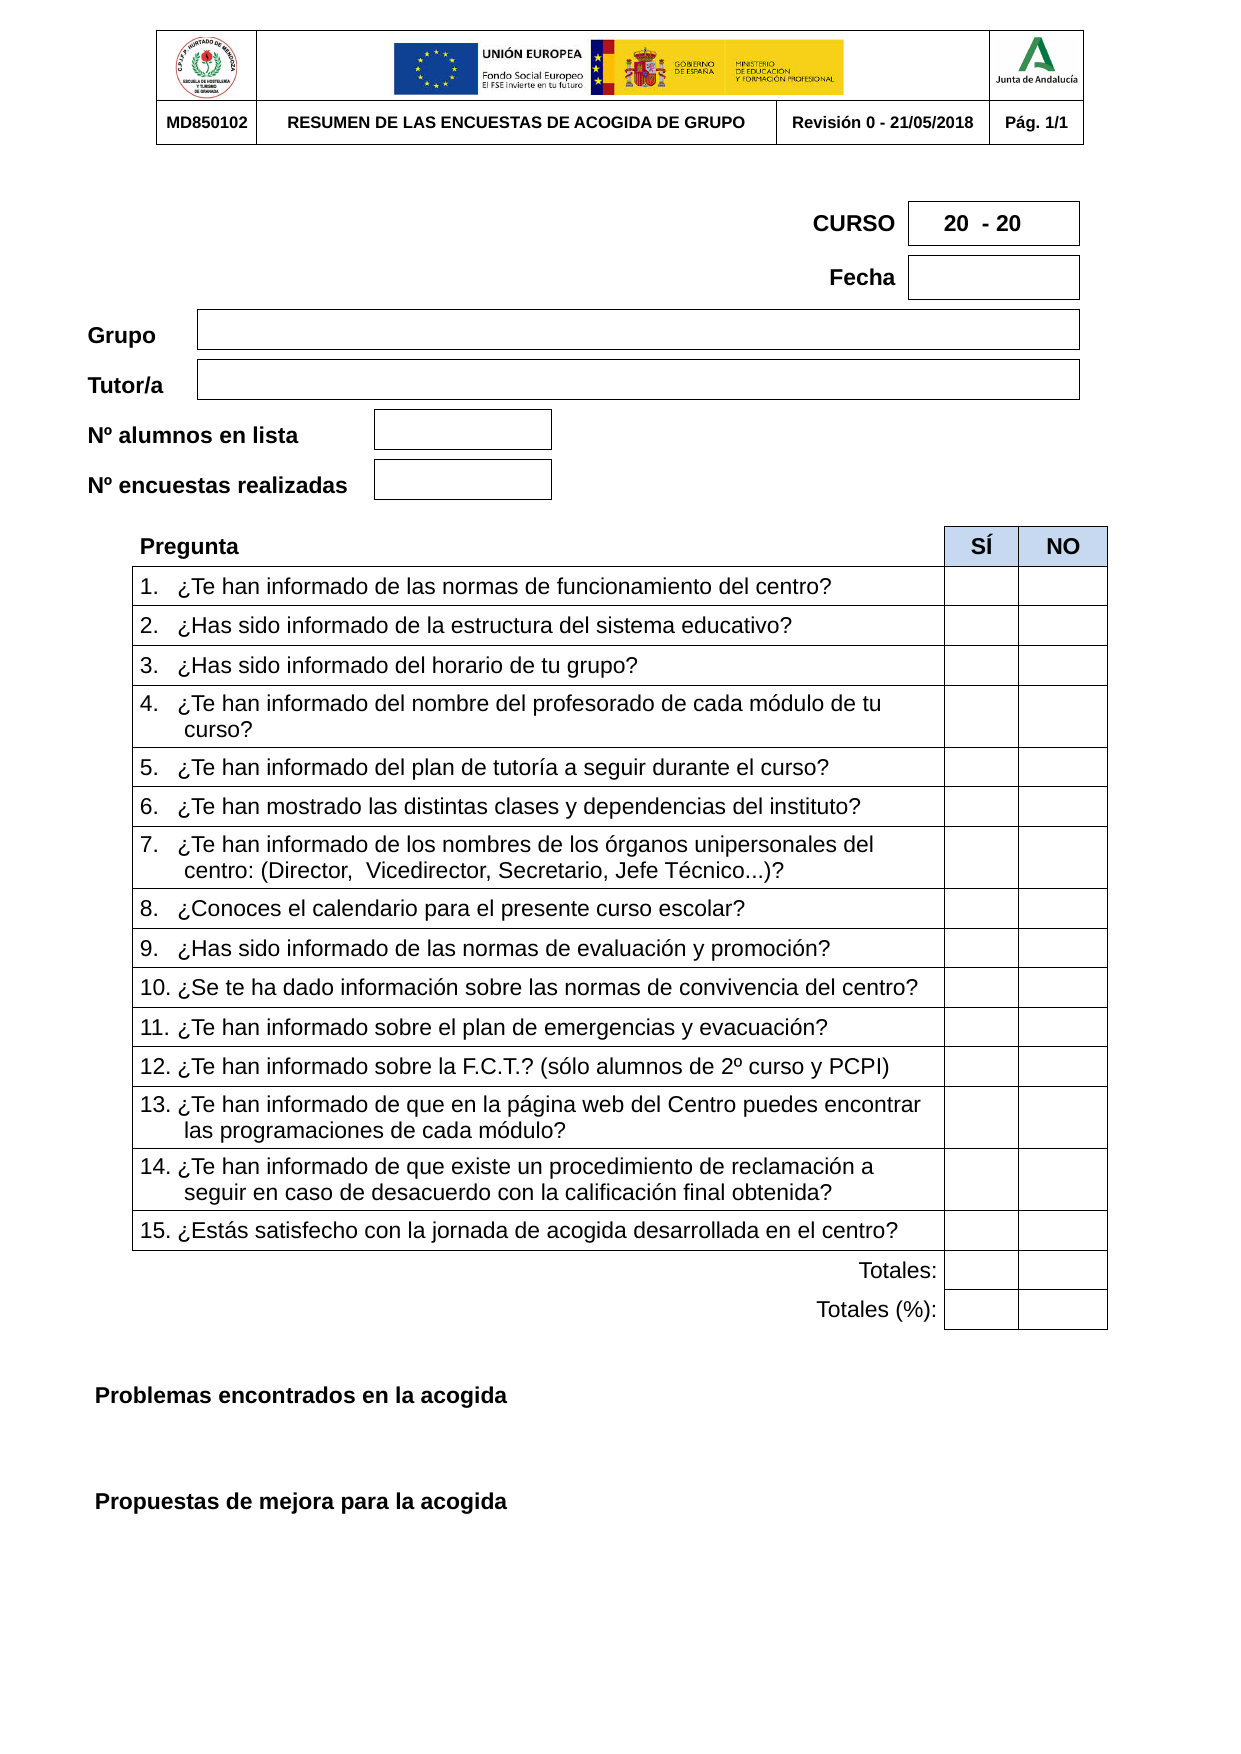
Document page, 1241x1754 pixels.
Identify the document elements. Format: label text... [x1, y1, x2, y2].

table_cell [1068, 350, 1079, 359]
table_cell [1019, 1047, 1107, 1086]
picture [390, 39, 844, 95]
table_cell [87, 399, 1068, 409]
table_cell ¿Te han informado del plan de tutoría a seguir durante el curso? [133, 748, 944, 786]
table_cell [1080, 359, 1086, 399]
table_cell [1079, 459, 1086, 499]
table_cell [1079, 349, 1089, 359]
table_cell [945, 889, 1018, 927]
table_header [1080, 201, 1089, 244]
table_cell [909, 256, 1079, 299]
table_cell [945, 1211, 1018, 1249]
table_cell [1019, 686, 1107, 747]
table_cell [945, 1008, 1018, 1046]
table_cell [1019, 1211, 1107, 1249]
table_header SÍ [945, 527, 1018, 566]
table_cell [1019, 1251, 1107, 1289]
table_cell [945, 1087, 1018, 1148]
picture [175, 37, 238, 99]
table_cell [945, 748, 1018, 786]
table_cell ¿Te han informado del nombre del profesorado de cada módulo de tu curso? [133, 686, 944, 747]
table_cell ¿Te han informado de las normas de funcionamiento del centro? [133, 567, 944, 605]
text Problemas encontrados en la acogida [94, 1382, 1146, 1409]
table_cell [945, 567, 1018, 605]
table_header Pregunta [132, 526, 944, 566]
table_cell Nº encuestas realizadas [87, 459, 374, 499]
table_cell [552, 409, 1079, 449]
table_cell Grupo [87, 309, 197, 349]
table_cell ¿Te han informado de que en la página web del Centro puedes encontrar las programaciones de cada módulo? [133, 1087, 944, 1148]
table_header CURSO [87, 201, 908, 244]
table_cell [1068, 400, 1079, 409]
table_cell Totales (%): [132, 1289, 944, 1329]
table_cell [375, 460, 551, 499]
table_cell [1079, 409, 1086, 449]
table_cell [945, 1047, 1018, 1086]
table_cell [945, 1149, 1018, 1210]
table_cell ¿Se te ha dado información sobre las normas de convivencia del centro? [133, 968, 944, 1007]
table_cell Totales: [132, 1251, 944, 1289]
table_cell ¿Has sido informado de la estructura del sistema educativo? [133, 606, 944, 645]
table_cell [1019, 606, 1107, 645]
table_cell [1019, 929, 1107, 967]
table_cell ¿Estás satisfecho con la jornada de acogida desarrollada en el centro? [133, 1211, 944, 1249]
table_header 20 - 20 [909, 202, 1079, 244]
table_cell [375, 410, 551, 449]
table_cell [1079, 245, 1089, 255]
table_cell [87, 449, 1079, 459]
table_cell ¿Has sido informado del horario de tu grupo? [133, 646, 944, 684]
table_cell [87, 299, 1068, 309]
table_cell [1019, 1087, 1107, 1148]
table_cell [552, 459, 1079, 499]
table_cell [945, 968, 1018, 1007]
table_cell [945, 929, 1018, 967]
table_cell [87, 245, 1079, 255]
table_cell [198, 310, 1079, 349]
table_cell ¿Te han informado sobre el plan de emergencias y evacuación? [133, 1008, 944, 1046]
table_cell [1080, 309, 1086, 349]
table_cell [1019, 889, 1107, 927]
table_cell [1019, 787, 1107, 826]
table_cell [1019, 567, 1107, 605]
table_cell ¿Te han mostrado las distintas clases y dependencias del instituto? [133, 787, 944, 826]
table_cell [1019, 1149, 1107, 1210]
table_cell [198, 360, 1079, 399]
table_cell ¿Te han informado de los nombres de los órganos unipersonales del centro: (Director, Vicedirector, Secretario, Jefe Técnico...)? [133, 827, 944, 888]
table_cell [945, 606, 1018, 645]
table_cell ¿Has sido informado de las normas de evaluación y promoción? [133, 929, 944, 967]
table_cell ¿Conoces el calendario para el presente curso escolar? [133, 889, 944, 927]
text Propuestas de mejora para la acogida [94, 1488, 1146, 1514]
table_cell [1019, 827, 1107, 888]
table_cell Nº alumnos en lista [87, 409, 374, 449]
table_cell [1079, 399, 1089, 409]
table_cell [1019, 1008, 1107, 1046]
table_cell [945, 787, 1018, 826]
table_cell [1019, 748, 1107, 786]
table_cell [1019, 968, 1107, 1007]
table_cell [1019, 1290, 1107, 1329]
table_cell [945, 686, 1018, 747]
table_cell Tutor/a [87, 359, 197, 399]
table_cell [945, 827, 1018, 888]
table_cell [1079, 299, 1089, 309]
picture [995, 36, 1078, 84]
table_cell [1080, 255, 1089, 299]
table_cell Fecha [87, 255, 908, 299]
table_cell [945, 1290, 1018, 1329]
table_header NO [1019, 527, 1107, 566]
table_cell [1068, 300, 1079, 309]
table_cell [1079, 449, 1086, 459]
table_cell ¿Te han informado de que existe un procedimiento de reclamación a seguir en caso de desacuerdo con la calificación final obtenida? [133, 1149, 944, 1210]
table_cell [87, 349, 1068, 359]
table_cell [1019, 646, 1107, 684]
table_cell [945, 1251, 1018, 1289]
table_cell ¿Te han informado sobre la F.C.T.? (sólo alumnos de 2º curso y PCPI) [133, 1047, 944, 1086]
table_cell [945, 646, 1018, 684]
